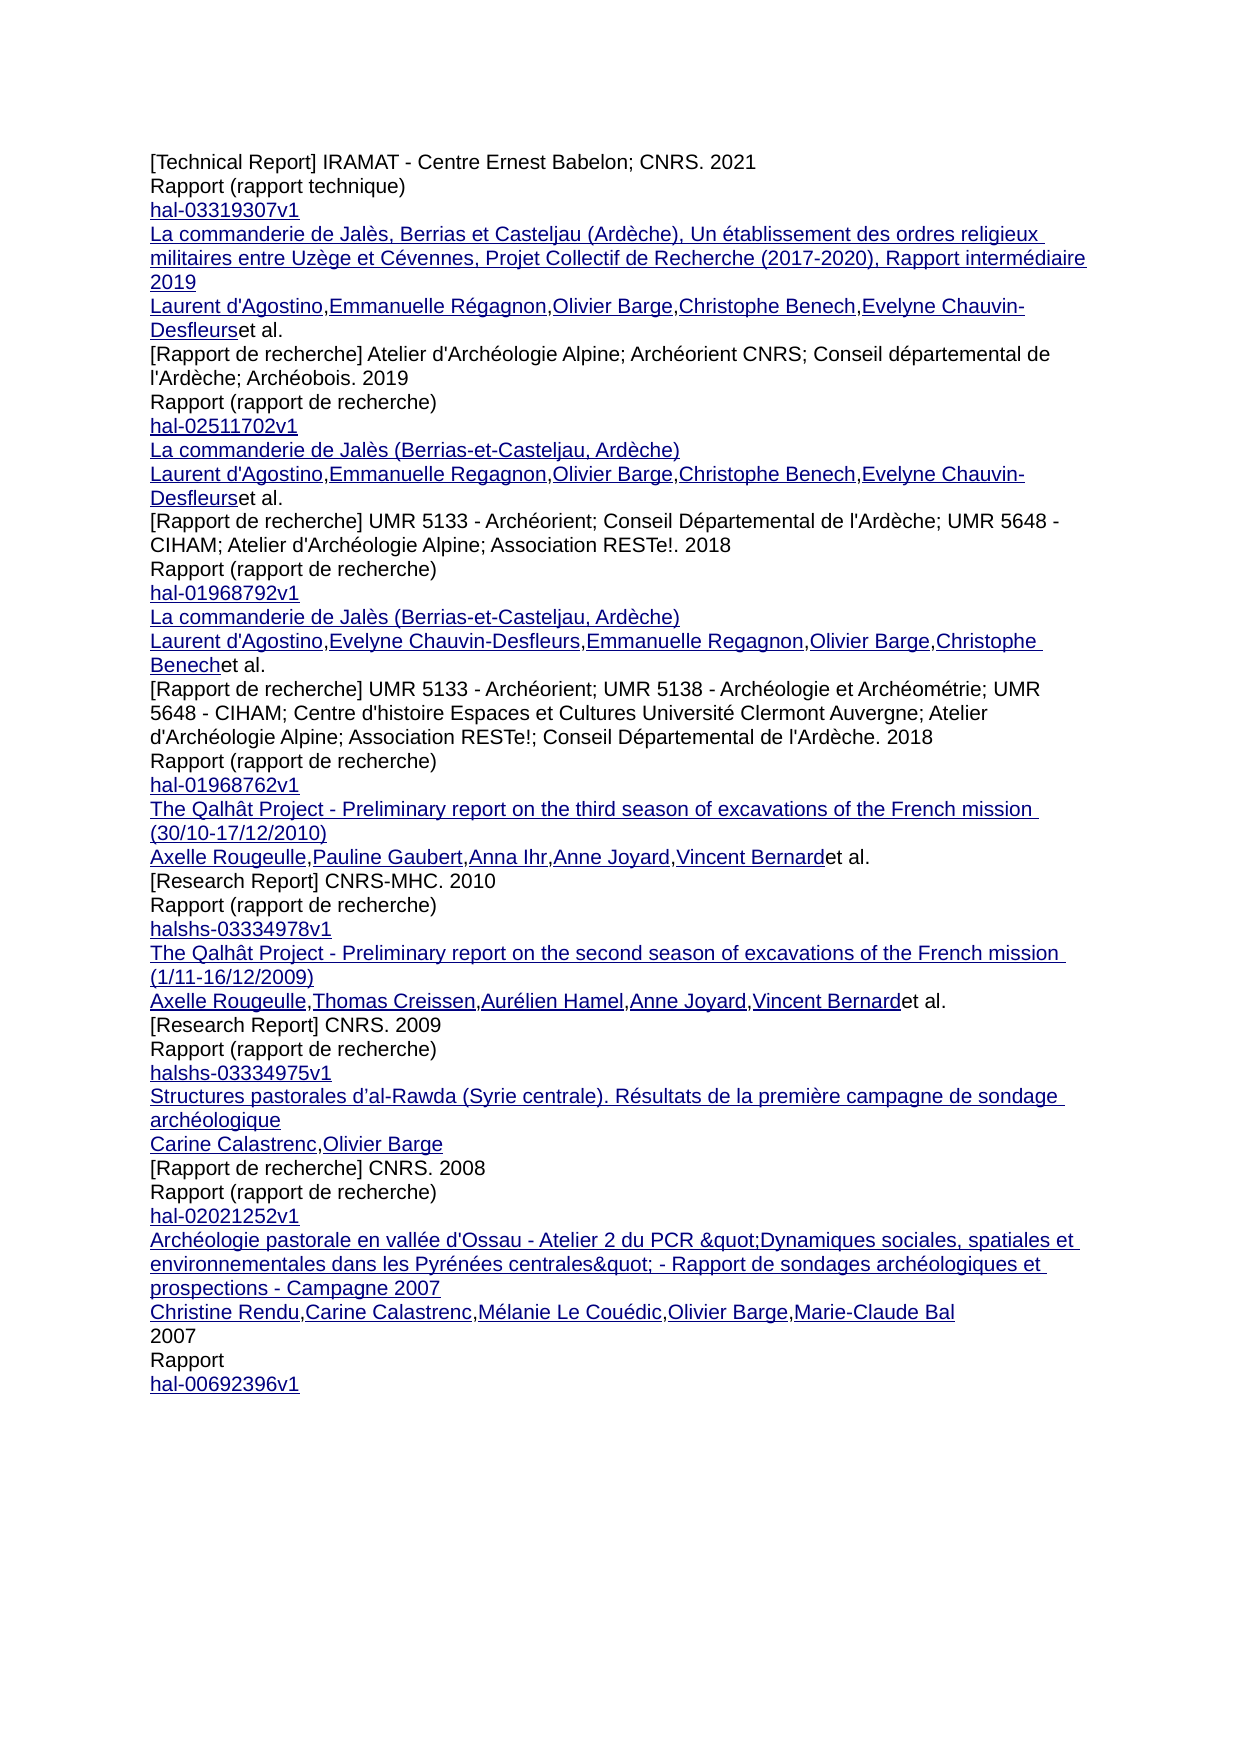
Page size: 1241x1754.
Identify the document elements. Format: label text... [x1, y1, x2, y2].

table_cell Structures pastorales d’al-Rawda (Syrie centrale). Résultats de la première campagne de sondage archéologique Carine Calastrenc,Olivier Barge [Rapport de recherche] CNRS. 2008 Rapport (rapport de recherche) hal-02021252v1 [150, 1084, 1090, 1228]
table_cell La commanderie de Jalès (Berrias-et-Casteljau, Ardèche) Laurent d'Agostino,Emmanuelle Regagnon,Olivier Barge,Christophe Benech,Evelyne Chauvin-Desfleurset al. [Rapport de recherche] UMR 5133 - Archéorient; Conseil Départemental de l'Ardèche; UMR 5648 - CIHAM; Atelier d'Archéologie Alpine; Association RESTe!. 2018 Rapport (rapport de recherche) hal-01968792v1 [150, 438, 1090, 605]
table_cell La commanderie de Jalès, Berrias et Casteljau (Ardèche), Un établissement des ordres religieux militaires entre Uzège et Cévennes, Projet Collectif de Recherche (2017-2020), Rapport intermédiaire 2019 Laurent d'Agostino,Emmanuelle Régagnon,Olivier Barge,Christophe Benech,Evelyne Chauvin-Desfleurset al. [Rapport de recherche] Atelier d'Archéologie Alpine; Archéorient CNRS; Conseil départemental de l'Ardèche; Archéobois. 2019 Rapport (rapport de recherche) hal-02511702v1 [150, 222, 1090, 437]
table_cell Archéologie pastorale en vallée d'Ossau - Atelier 2 du PCR &quot;Dynamiques sociales, spatiales et environnementales dans les Pyrénées centrales&quot; - Rapport de sondages archéologiques et prospections - Campagne 2007 Christine Rendu,Carine Calastrenc,Mélanie Le Couédic,Olivier Barge,Marie-Claude Bal 2007 Rapport hal-00692396v1 [150, 1228, 1090, 1396]
table_cell [Technical Report] IRAMAT - Centre Ernest Babelon; CNRS. 2021 Rapport (rapport technique) hal-03319307v1 [150, 150, 1090, 222]
table_cell La commanderie de Jalès (Berrias-et-Casteljau, Ardèche) Laurent d'Agostino,Evelyne Chauvin-Desfleurs,Emmanuelle Regagnon,Olivier Barge,Christophe Benechet al. [Rapport de recherche] UMR 5133 - Archéorient; UMR 5138 - Archéologie et Archéométrie; UMR 5648 - CIHAM; Centre d'histoire Espaces et Cultures Université Clermont Auvergne; Atelier d'Archéologie Alpine; Association RESTe!; Conseil Départemental de l'Ardèche. 2018 Rapport (rapport de recherche) hal-01968762v1 [150, 605, 1090, 797]
table_cell The Qalhât Project - Preliminary report on the second season of excavations of the French mission (1/11-16/12/2009) Axelle Rougeulle,Thomas Creissen,Aurélien Hamel,Anne Joyard,Vincent Bernardet al. [Research Report] CNRS. 2009 Rapport (rapport de recherche) halshs-03334975v1 [150, 941, 1090, 1084]
table_cell The Qalhât Project - Preliminary report on the third season of excavations of the French mission (30/10-17/12/2010) Axelle Rougeulle,Pauline Gaubert,Anna Ihr,Anne Joyard,Vincent Bernardet al. [Research Report] CNRS-MHC. 2010 Rapport (rapport de recherche) halshs-03334978v1 [150, 797, 1090, 941]
